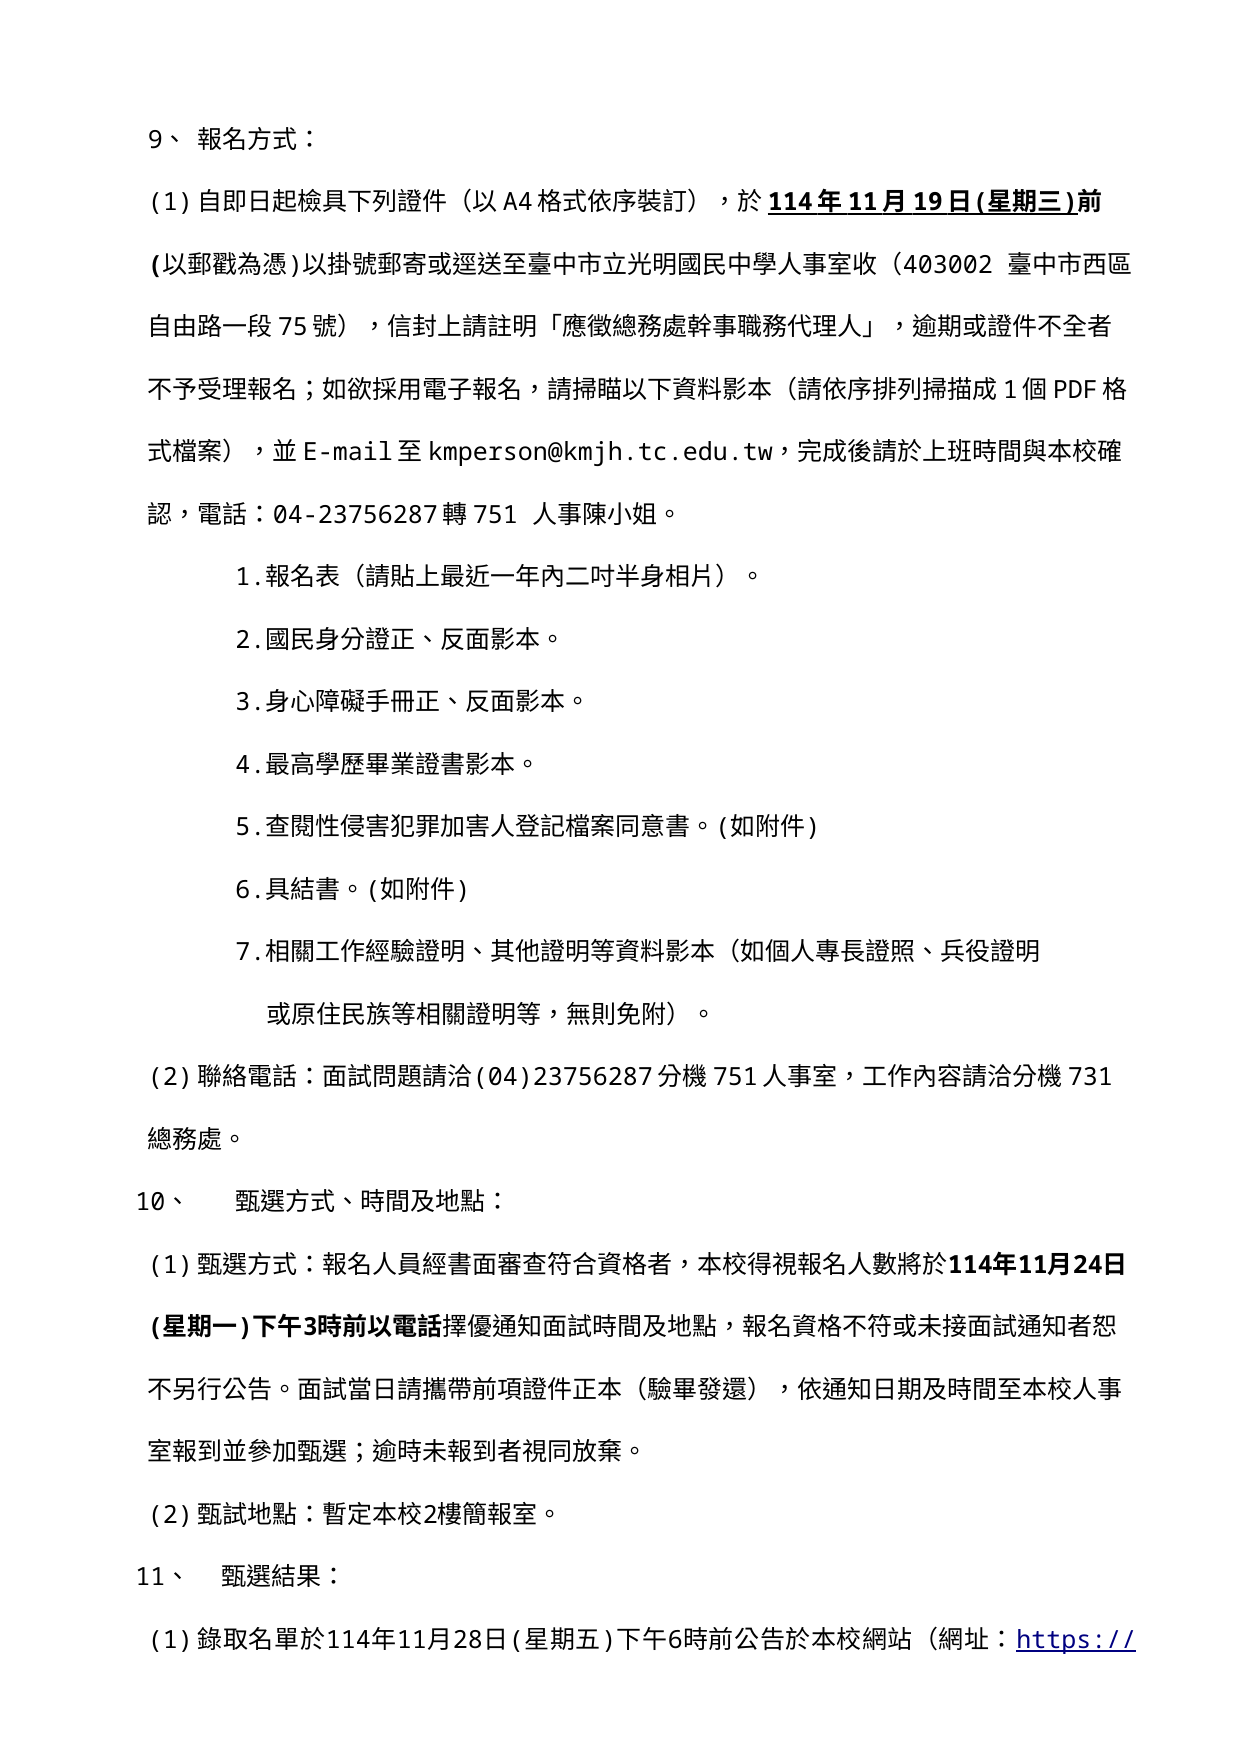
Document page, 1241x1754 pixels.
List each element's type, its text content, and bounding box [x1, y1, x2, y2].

list 甄選方式：報名人員經書面審查符合資格者，本校得視報名人數將於114年11月24日(星期一)下午3時前以電話擇優通知面試時間及地點，報名資格不符或未接面試通知者恕不另行公告。面試當日請攜帶前項證件正本（驗畢發還），依通知日期及時間至本校人事室報到並參加甄選；逾時未報到者視同放棄。 [148, 1221, 1137, 1471]
text 或原住民族等相關證明等，無則免附）。 [266, 971, 1137, 1033]
text 2.國民身分證正、反面影本。 [235, 596, 1104, 658]
text 4.最高學歷畢業證書影本。 [235, 721, 1104, 783]
text 7.相關工作經驗證明、其他證明等資料影本（如個人專長證照、兵役證明 [235, 908, 1137, 971]
list 聯絡電話：面試問題請洽(04)23756287分機751人事室，工作內容請洽分機731總務處。 [148, 1033, 1137, 1158]
text 1.報名表（請貼上最近一年內二吋半身相片）。 [235, 533, 1104, 596]
list 報名方式： [148, 96, 1139, 158]
text 5.查閱性侵害犯罪加害人登記檔案同意書。(如附件) [235, 783, 1104, 846]
list 甄選方式、時間及地點： [135, 1158, 1104, 1221]
text 6.具結書。(如附件) [235, 846, 1104, 908]
text 3.身心障礙手冊正、反面影本。 [235, 658, 1104, 721]
list 甄試地點：暫定本校2樓簡報室。 [148, 1471, 1137, 1533]
list 自即日起檢具下列證件（以A4格式依序裝訂），於114年11月19日(星期三)前(以郵戳為憑)以掛號郵寄或逕送至臺中市立光明國民中學人事室收（403002 臺中市西區自由路一段75號），信封上請註明「應徵總務處幹事職務代理人」，逾期或證件不全者不予受理報名；如欲採用電子報名，請掃瞄以下資料影本（請依序排列掃描成1個PDF格式檔案），並E-mail至kmperson@kmjh.tc.edu.tw，完成後請於上班時間與本校確認，電話：04-23756287轉751 人事陳小姐。 [148, 158, 1137, 533]
list 錄取名單於114年11月28日(星期五)下午6時前公告於本校網站（網址：https:// [148, 1596, 1137, 1658]
list 甄選結果： [135, 1533, 1137, 1596]
